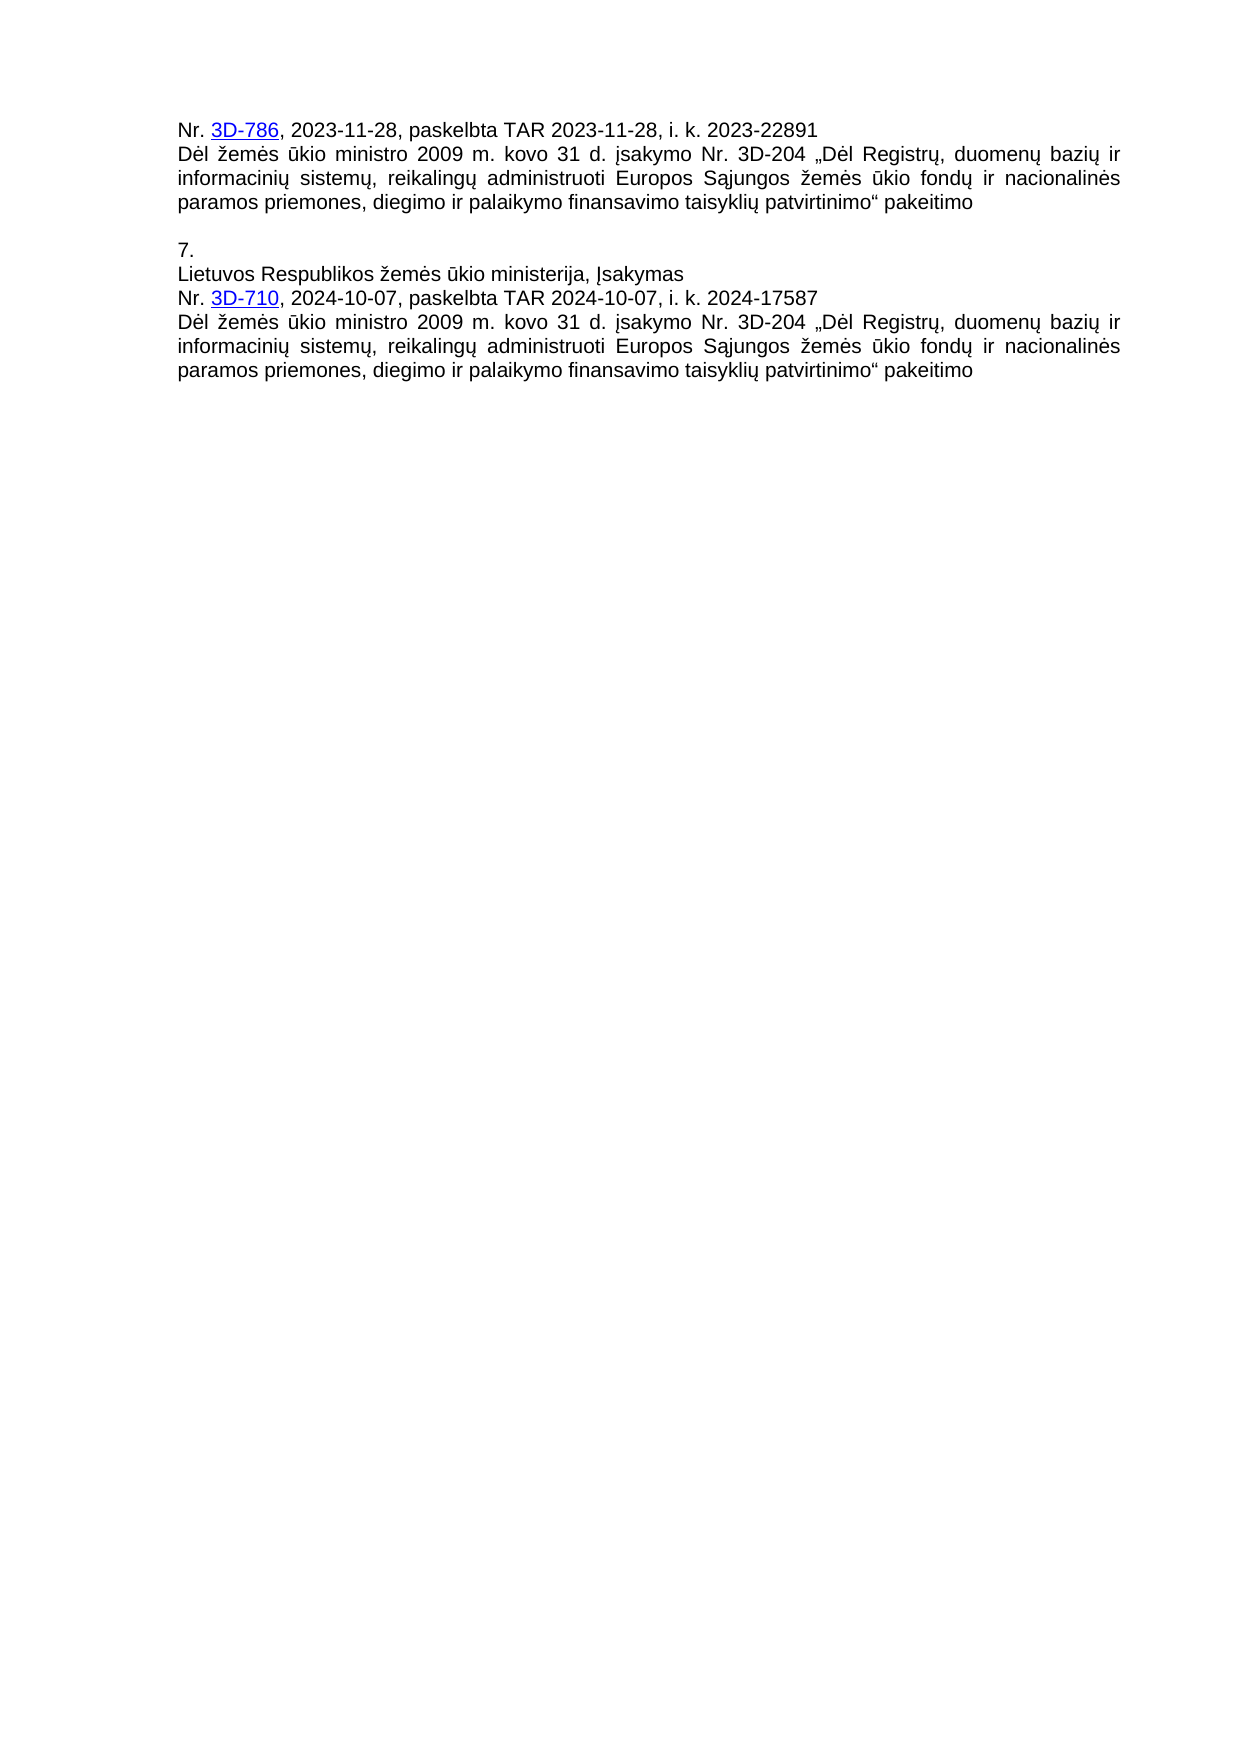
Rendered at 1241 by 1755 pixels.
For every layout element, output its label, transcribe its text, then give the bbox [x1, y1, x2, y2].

text Nr. 3D-710, 2024-10-07, paskelbta TAR 2024-10-07, i. k. 2024-17587 [177, 286, 1122, 310]
text 7. [177, 238, 1122, 262]
text Dėl žemės ūkio ministro 2009 m. kovo 31 d. įsakymo Nr. 3D-204 „Dėl Registrų, duomenų bazių ir informacinių sistemų, reikalingų administruoti Europos Sąjungos žemės ūkio fondų ir nacionalinės paramos priemones, diegimo ir palaikymo finansavimo taisyklių patvirtinimo“ pakeitimo [177, 310, 1122, 382]
text Nr. 3D-786, 2023-11-28, paskelbta TAR 2023-11-28, i. k. 2023-22891 [177, 118, 1122, 142]
text Lietuvos Respublikos žemės ūkio ministerija, Įsakymas [177, 262, 1122, 286]
text Dėl žemės ūkio ministro 2009 m. kovo 31 d. įsakymo Nr. 3D-204 „Dėl Registrų, duomenų bazių ir informacinių sistemų, reikalingų administruoti Europos Sąjungos žemės ūkio fondų ir nacionalinės paramos priemones, diegimo ir palaikymo finansavimo taisyklių patvirtinimo“ pakeitimo [177, 142, 1122, 214]
